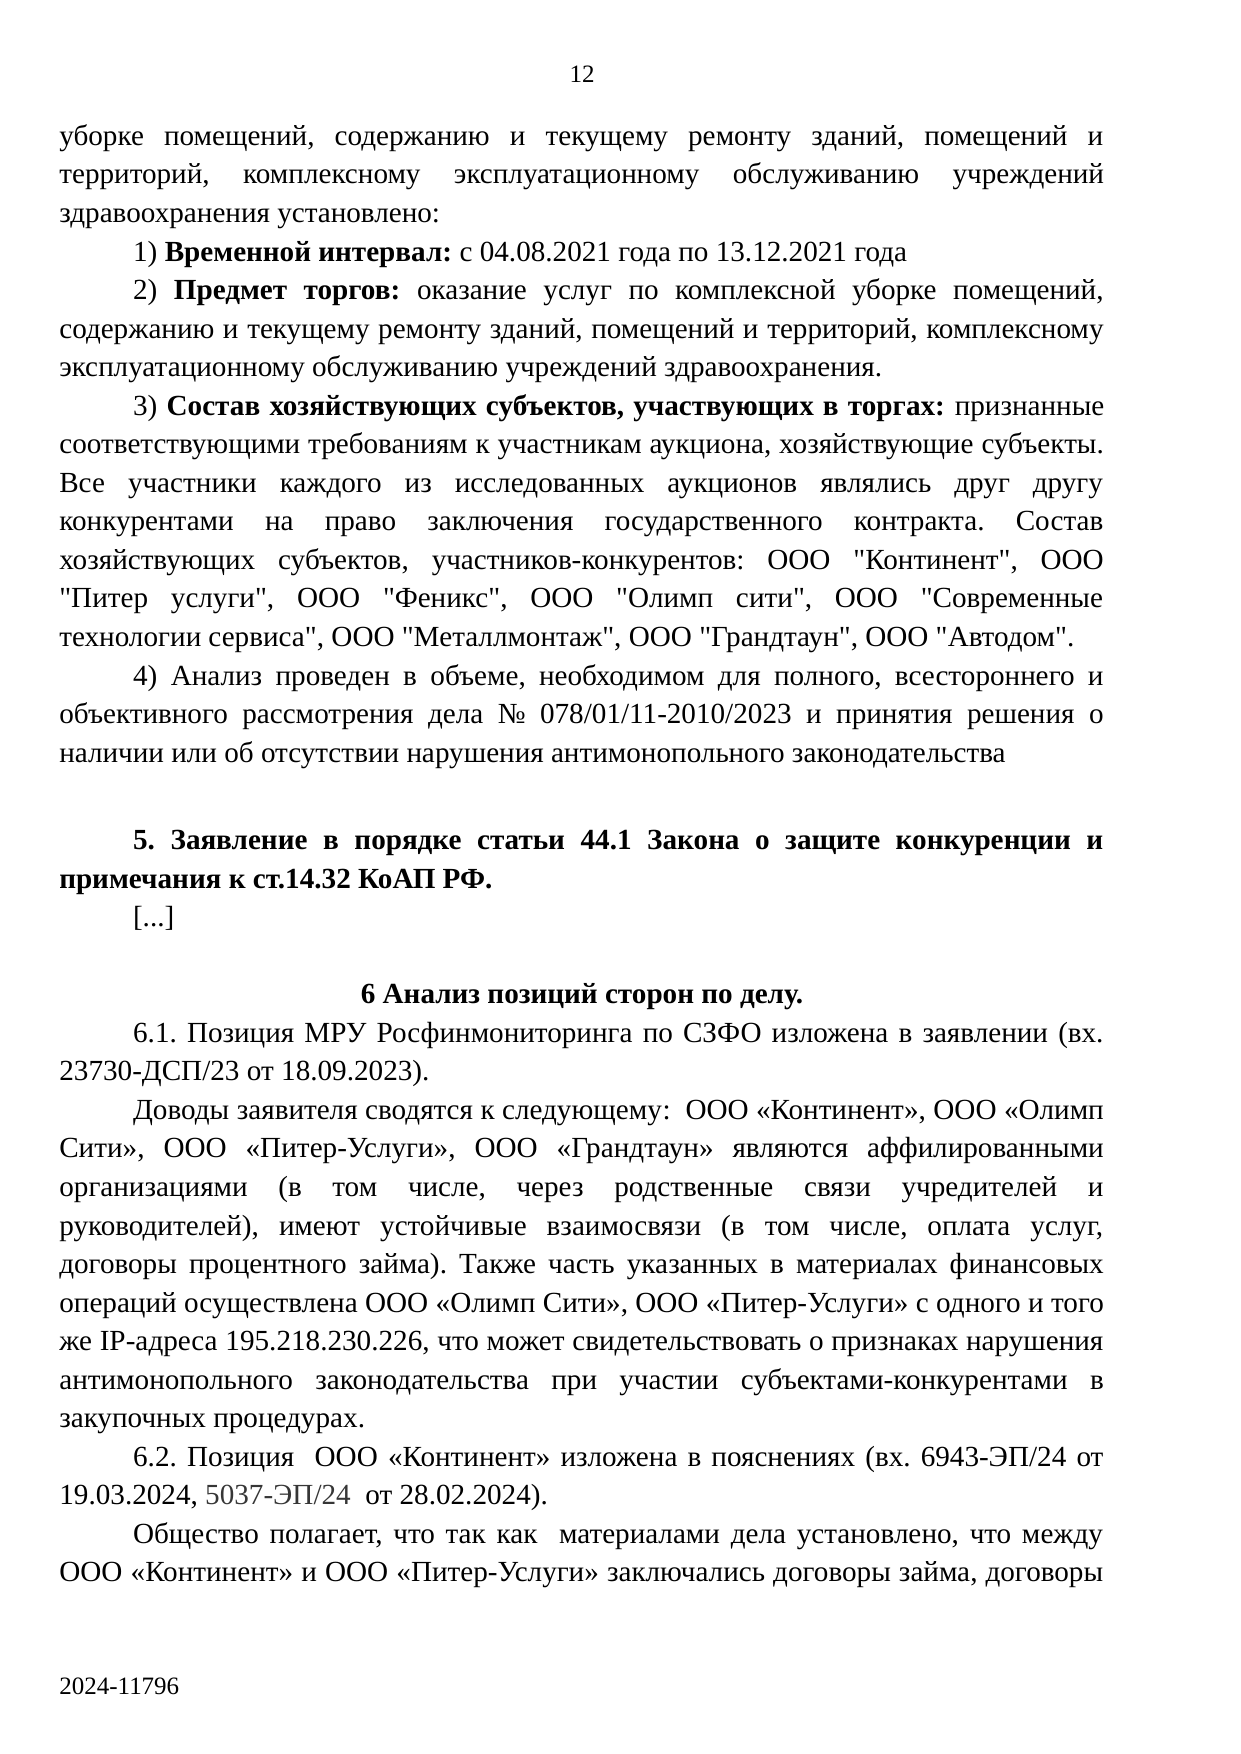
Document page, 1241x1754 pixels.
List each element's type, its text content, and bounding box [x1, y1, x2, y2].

text 2) Предмет торгов: оказание услуг по комплексной уборке помещений, содержанию и текущему ремонту зданий, помещений и территорий, комплексному эксплуатационному обслуживанию учреждений здравоохранения. [59, 272, 1104, 383]
text 1) Временной интервал: с 04.08.2021 года по 13.12.2021 года [59, 234, 1104, 267]
text 6.1. Позиция МРУ Росфинмониторинга по СЗФО изложена в заявлении (вх. 23730-ДСП/23 от 18.09.2023). [59, 1015, 1104, 1087]
text 4) Анализ проведен в объеме, необходимом для полного, всестороннего и объективного рассмотрения дела № 078/01/11-2010/2023 и принятия решения о наличии или об отсутствии нарушения антимонопольного законодательства [59, 658, 1104, 768]
text Доводы заявителя сводятся к следующему: ООО «Континент», ООО «Олимп Сити», ООО «Питер-Услуги», ООО «Грандтаун» являются аффилированными организациями (в том числе, через родственные связи учредителей и руководителей), имеют устойчивые взаимосвязи (в том числе, оплата услуг, договоры процентного займа). Также часть указанных в материалах финансовых операций осуществлена ООО «Олимп Сити», ООО «Питер-Услуги» с одного и того же IP-адреса 195.218.230.226, что может свидетельствовать о признаках нарушения антимонопольного законодательства при участии субъектами-конкурентами в закупочных процедурах. [59, 1092, 1104, 1434]
text Общество полагает, что так как материалами дела установлено, что между ООО «Континент» и ООО «Питер-Услуги» заключались договоры займа, договоры [59, 1516, 1104, 1588]
text [...] [59, 899, 1104, 933]
text 3) Состав хозяйствующих субъектов, участвующих в торгах: признанные соответствующими требованиям к участникам аукциона, хозяйствующие субъекты. Все участники каждого из исследованных аукционов являлись друг другу конкурентами на право заключения государственного контракта. Состав хозяйствующих субъектов, участников-конкурентов: ООО "Континент", ООО "Питер услуги", ООО "Феникс", ООО "Олимп сити", ООО "Современные технологии сервиса", ООО "Металлмонтаж", ООО "Грандтаун", ООО "Автодом". [59, 388, 1104, 653]
text 5. Заявление в порядке статьи 44.1 Закона о защите конкуренции и примечания к ст.14.32 КоАП РФ. [59, 822, 1104, 894]
text 6 Анализ позиций сторон по делу. [59, 976, 1104, 1010]
text 6.2. Позиция ООО «Континент» изложена в пояснениях (вх. 6943-ЭП/24 от 19.03.2024, 5037-ЭП/24 от 28.02.2024). [59, 1439, 1104, 1511]
text уборке помещений, содержанию и текущему ремонту зданий, помещений и территорий, комплексному эксплуатационному обслуживанию учреждений здравоохранения установлено: [59, 118, 1104, 229]
